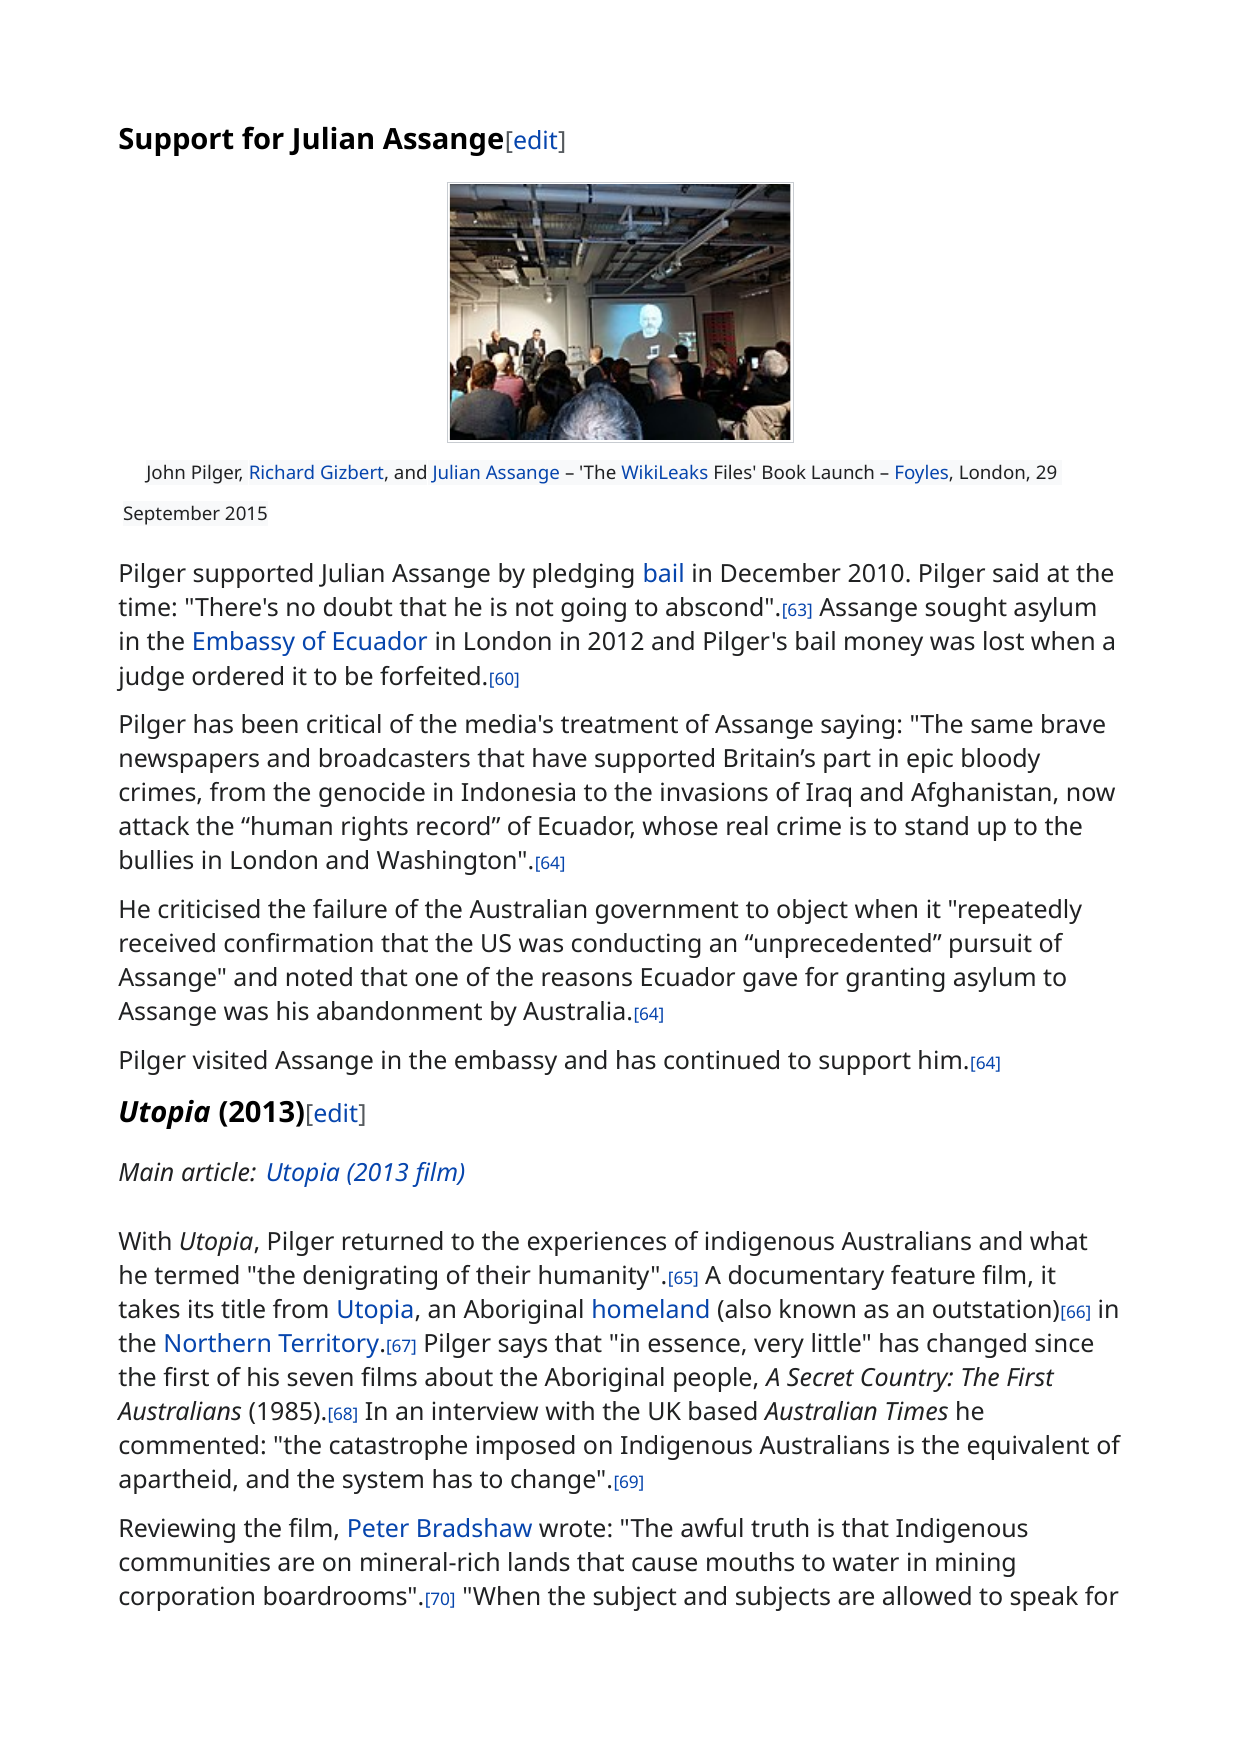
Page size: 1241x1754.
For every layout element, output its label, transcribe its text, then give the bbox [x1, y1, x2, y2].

text He criticised the failure of the Australian government to object when it "repeatedly received confirmation that the US was conducting an “unprecedented” pursuit of Assange" and noted that one of the reasons Ecuador gave for granting asylum to Assange was his abandonment by Australia.[64] [118, 892, 1122, 1028]
text Reviewing the film, Peter Bradshaw wrote: "The awful truth is that Indigenous communities are on mineral-rich lands that cause mouths to water in mining corporation boardrooms".[70] "When the subject and subjects are allowed to speak for [118, 1511, 1122, 1613]
subtitle Support for Julian Assange[edit] [118, 118, 1122, 158]
text Pilger supported Julian Assange by pledging bail in December 2010. Pilger said at the time: "There's no doubt that he is not going to abscond".[63] Assange sought asylum in the Embassy of Ecuador in London in 2012 and Pilger's bail money was lost when a judge ordered it to be forfeited.[60] [118, 556, 1122, 692]
text Pilger visited Assange in the embassy and has continued to support him.[64] [118, 1042, 1122, 1077]
text With Utopia, Pilger returned to the experiences of indigenous Australians and what he termed "the denigrating of their humanity".[65] A documentary feature film, it takes its title from Utopia, an Aboriginal homeland (also known as an outstation)[66] in the Northern Territory.[67] Pilger says that "in essence, very little" has changed since the first of his seven films about the Aboriginal people, A Secret Country: The First Australians (1985).[68] In an interview with the UK based Australian Times he commented: "the catastrophe imposed on Indigenous Australians is the equivalent of apartheid, and the system has to change".[69] [118, 1224, 1122, 1496]
text Main article: Utopia (2013 film) [118, 1154, 1122, 1189]
text Pilger has been critical of the media's treatment of Assange saying: "The same brave newspapers and broadcasters that have supported Britain’s part in epic bloody crimes, from the genocide in Indonesia to the invasions of Iraq and Afghanistan, now attack the “human rights record” of Ecuador, whose real crime is to stand up to the bullies in London and Washington".[64] [118, 707, 1122, 877]
subtitle Utopia (2013)[edit] [118, 1091, 1122, 1131]
text John Pilger, Richard Gizbert, and Julian Assange – 'The WikiLeaks Files' Book Launch – Foyles, London, 29 September 2015 [123, 460, 1122, 526]
picture [449, 184, 791, 440]
